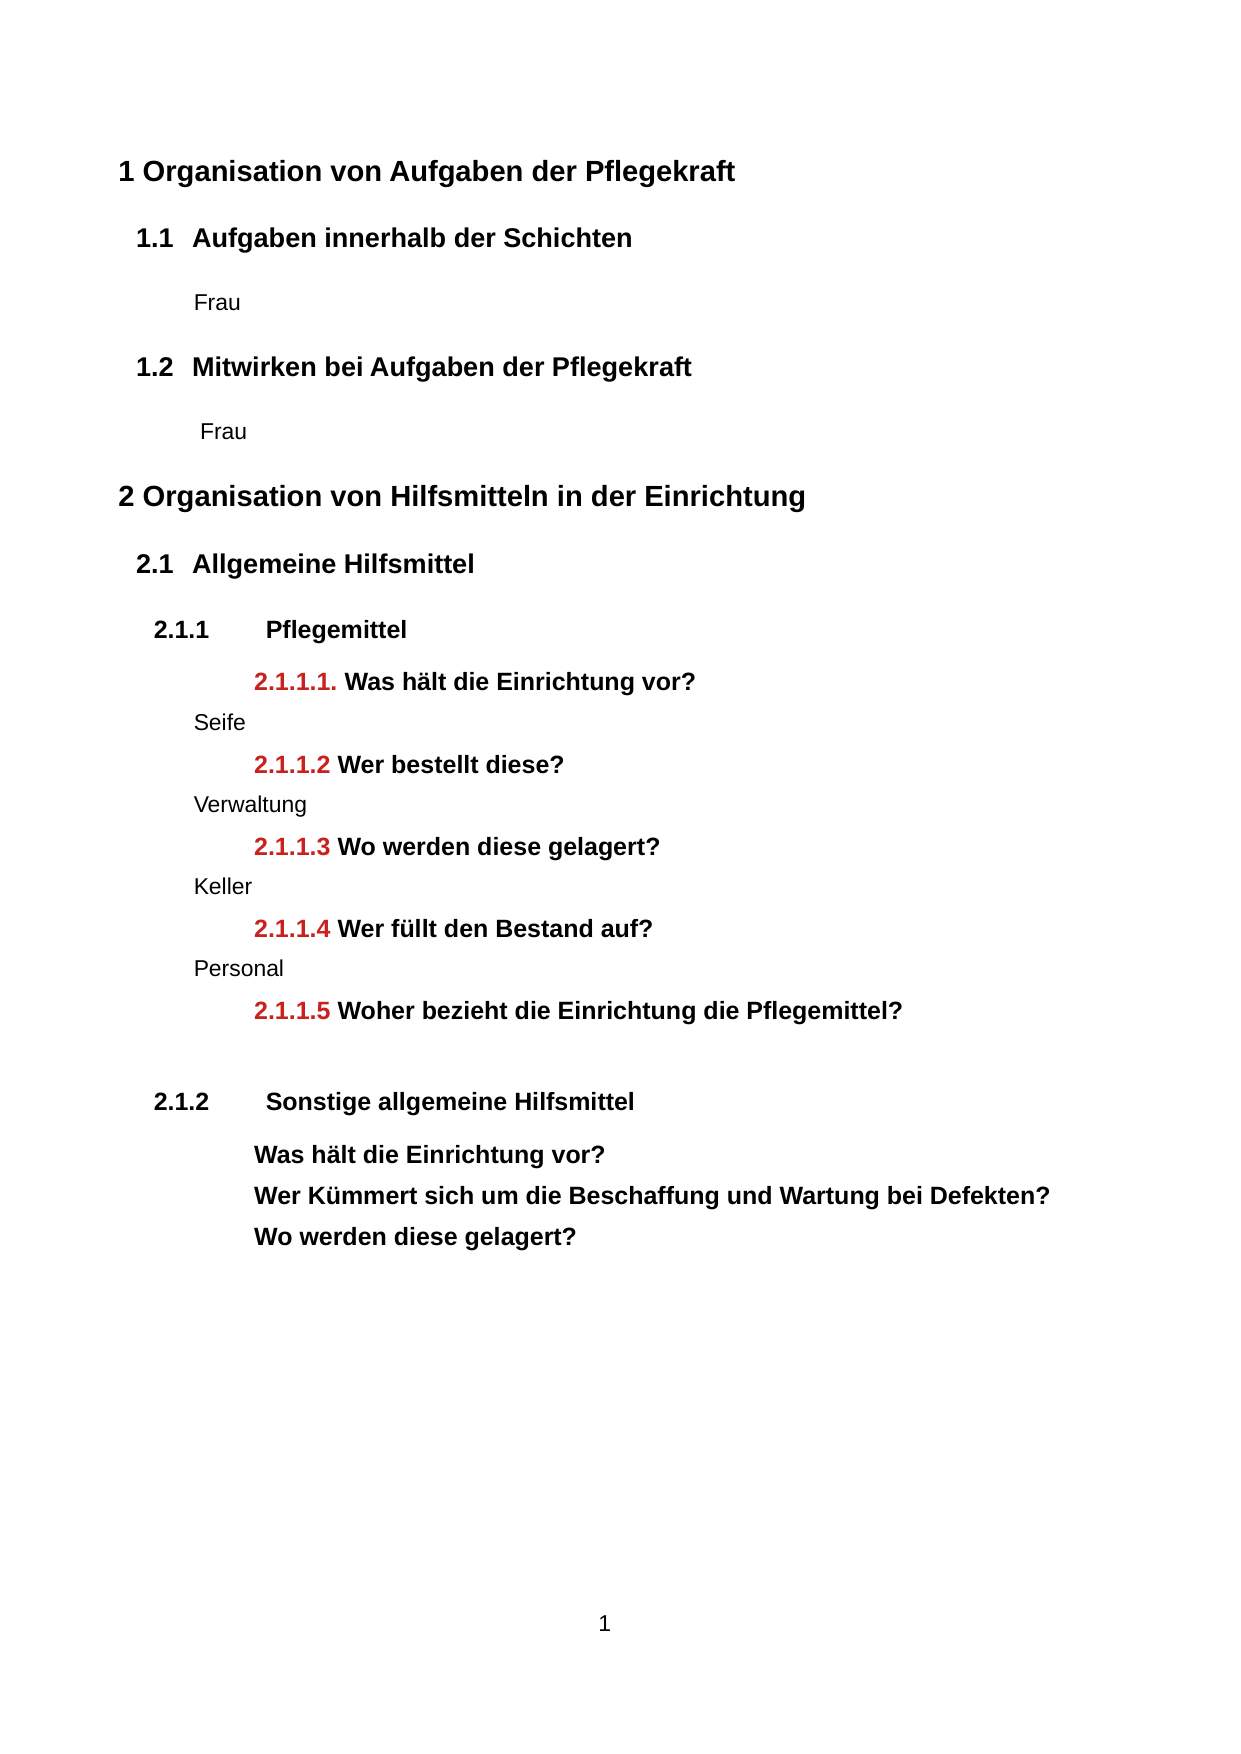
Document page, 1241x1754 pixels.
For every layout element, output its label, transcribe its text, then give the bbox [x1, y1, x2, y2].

text Personal [148, 955, 1075, 982]
subtitle 2.1.1.3 Wo werden diese gelagert? [254, 832, 1075, 861]
subtitle Organisation von Aufgaben der Pflegekraft [118, 153, 1075, 187]
subtitle 2.1.1.1. Was hält die Einrichtung vor? [254, 667, 1075, 696]
text Frau [148, 289, 1075, 316]
subtitle Was hält die Einrichtung vor? [254, 1140, 1075, 1168]
text Verwaltung [148, 791, 1075, 817]
subtitle Wer Kümmert sich um die Beschaffung und Wartung bei Defekten? [254, 1181, 1075, 1210]
subtitle Allgemeine Hilfsmittel [118, 548, 1075, 579]
subtitle Organisation von Hilfsmitteln in der Einrichtung [118, 479, 1075, 513]
subtitle Wo werden diese gelagert? [254, 1222, 1075, 1251]
text Keller [148, 873, 1075, 899]
subtitle 2.1.1.5 Woher bezieht die Einrichtung die Pflegemittel? [254, 996, 1075, 1025]
text Seife [148, 709, 1075, 735]
subtitle 2.1.1.2 Wer bestellt diese? [254, 749, 1075, 778]
subtitle Sonstige allgemeine Hilfsmittel [118, 1087, 1075, 1116]
subtitle Mitwirken bei Aufgaben der Pflegekraft [118, 351, 1075, 382]
subtitle 2.1.1.4 Wer füllt den Bestand auf? [254, 914, 1075, 943]
subtitle Pflegemittel [118, 615, 1075, 644]
subtitle Aufgaben innerhalb der Schichten [118, 222, 1075, 254]
text Frau [148, 418, 1075, 444]
